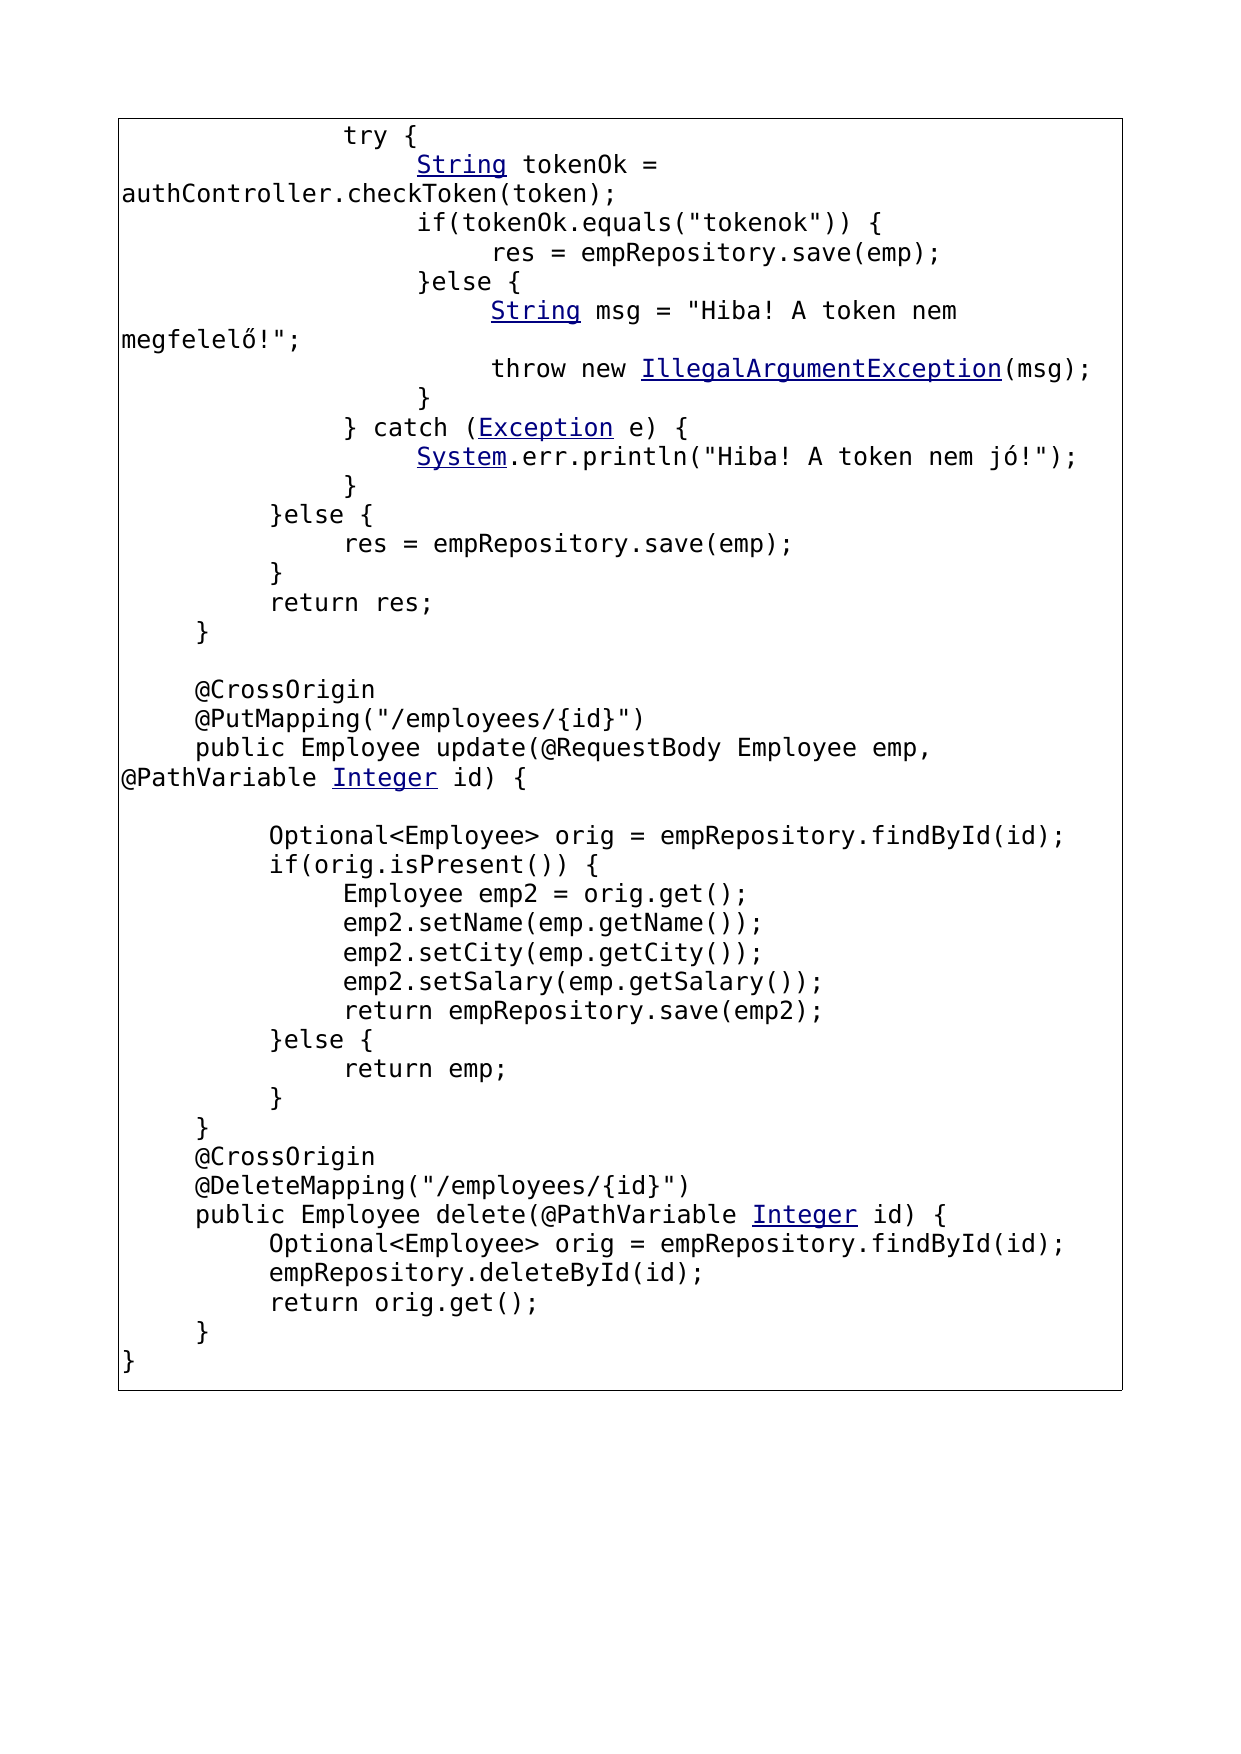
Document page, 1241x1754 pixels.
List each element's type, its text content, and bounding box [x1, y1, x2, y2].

table_header try { String tokenOk = authController.checkToken(token); if(tokenOk.equals("tokenok")) { res = empRepository.save(emp); }else { String msg = "Hiba! A token nem megfelelő!"; throw new IllegalArgumentException(msg); } } catch (Exception e) { System.err.println("Hiba! A token nem jó!"); } }else { res = empRepository.save(emp); } return res; } @CrossOrigin @PutMapping("/employees/{id}") public Employee update(@RequestBody Employee emp, @PathVariable Integer id) { Optional<Employee> orig = empRepository.findById(id); if(orig.isPresent()) { Employee emp2 = orig.get(); emp2.setName(emp.getName()); emp2.setCity(emp.getCity()); emp2.setSalary(emp.getSalary()); return empRepository.save(emp2); }else { return emp; } } @CrossOrigin @DeleteMapping("/employees/{id}") public Employee delete(@PathVariable Integer id) { Optional<Employee> orig = empRepository.findById(id); empRepository.deleteById(id); return orig.get(); } } [119, 119, 1122, 1390]
